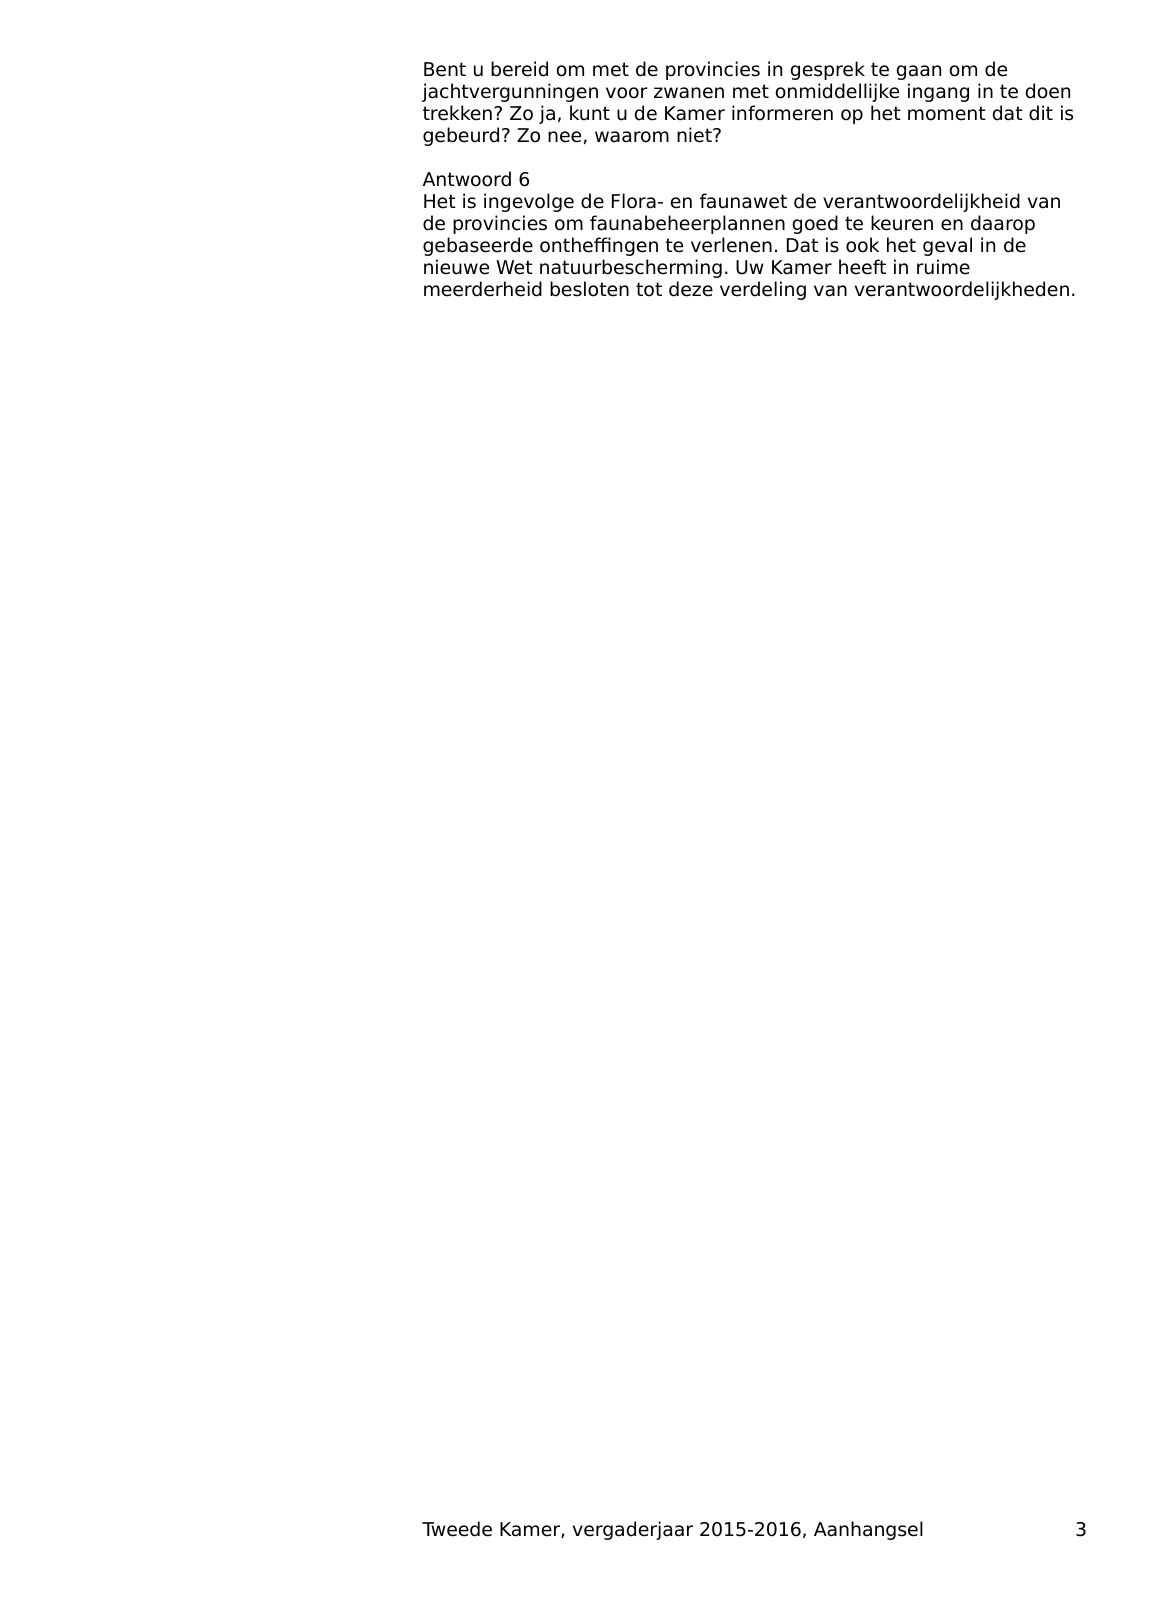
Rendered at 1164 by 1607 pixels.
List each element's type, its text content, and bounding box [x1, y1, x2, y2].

text Het is ingevolge de Flora- en faunawet de verantwoordelijkheid van de provincies om faunabeheerplannen goed te keuren en daarop gebaseerde ontheffingen te verlenen. Dat is ook het geval in de nieuwe Wet natuurbescherming. Uw Kamer heeft in ruime meerderheid besloten tot deze verdeling van verantwoordelijkheden. [422, 191, 1087, 301]
text Antwoord 6 [422, 169, 1087, 191]
text Bent u bereid om met de provincies in gesprek te gaan om de jachtvergunningen voor zwanen met onmiddellijke ingang in te doen trekken? Zo ja, kunt u de Kamer informeren op het moment dat dit is gebeurd? Zo nee, waarom niet? [422, 59, 1087, 147]
